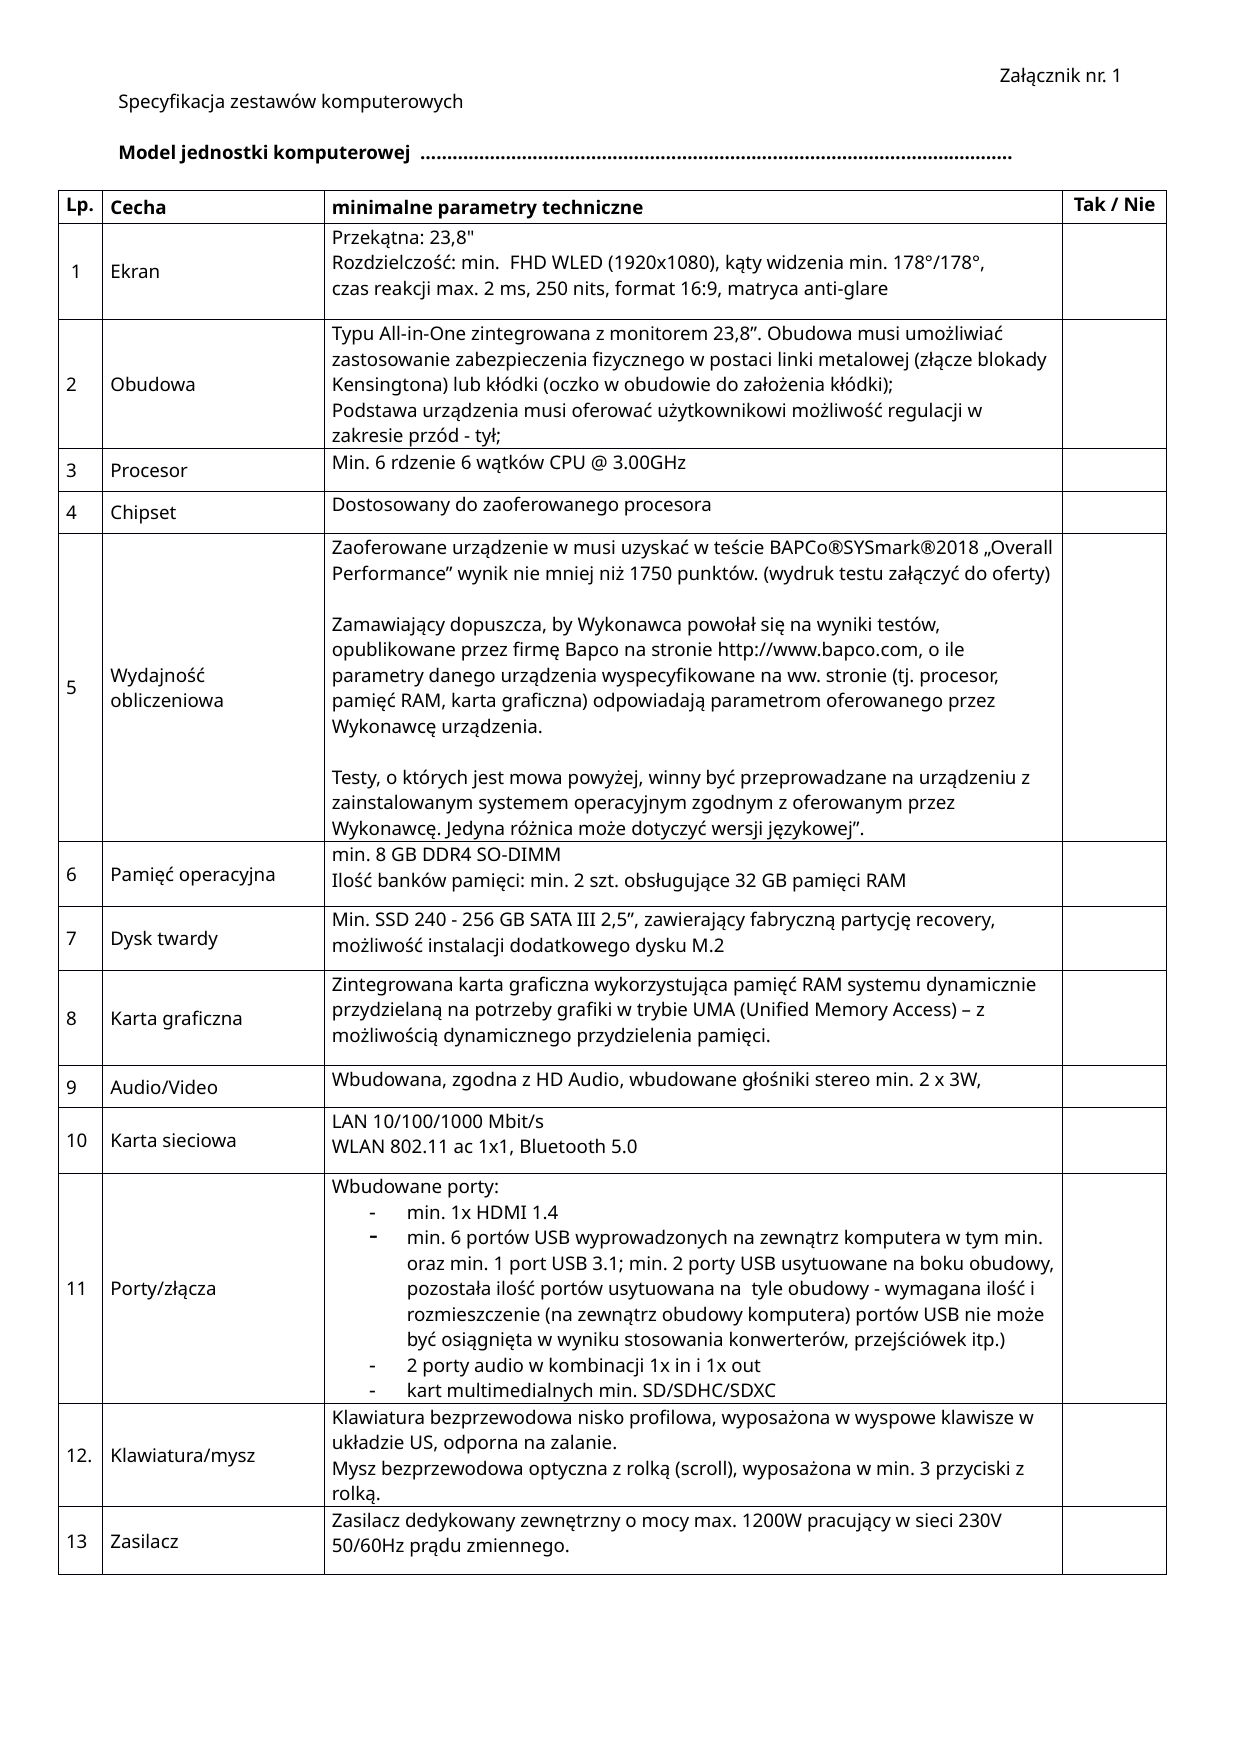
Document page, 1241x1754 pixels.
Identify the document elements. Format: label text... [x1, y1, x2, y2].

table_cell [1063, 1174, 1166, 1403]
table_cell [1063, 492, 1166, 533]
table_cell Karta graficzna [103, 971, 324, 1065]
table_cell 2 [59, 320, 102, 448]
table_cell Procesor [103, 449, 324, 491]
table_cell Audio/Video [103, 1066, 324, 1107]
table_cell LAN 10/100/1000 Mbit/s WLAN 802.11 ac 1x1, Bluetooth 5.0 [325, 1108, 1062, 1172]
table_cell Dysk twardy [103, 907, 324, 970]
table_cell Min. SSD 240 - 256 GB SATA III 2,5”, zawierający fabryczną partycję recovery, możliwość instalacji dodatkowego dysku M.2 [325, 907, 1062, 970]
table_cell [1063, 449, 1166, 491]
table_cell Pamięć operacyjna [103, 842, 324, 906]
table_header Tak / Nie [1063, 191, 1166, 223]
table_cell 10 [59, 1108, 102, 1172]
table_cell Przekątna: 23,8" Rozdzielczość: min. FHD WLED (1920x1080), kąty widzenia min. 178°/178°, czas reakcji max. 2 ms, 250 nits, format 16:9, matryca anti-glare [325, 224, 1062, 319]
table_cell Chipset [103, 492, 324, 533]
table_cell [1063, 1108, 1166, 1172]
table_cell [1063, 842, 1166, 906]
table_cell [1063, 224, 1166, 319]
table_cell Zasilacz [103, 1507, 324, 1574]
table_cell Klawiatura/mysz [103, 1404, 324, 1506]
text Model jednostki komputerowej ………………………………………………………………………………………………… [118, 139, 1122, 164]
table_cell [1063, 907, 1166, 970]
table_cell 4 [59, 492, 102, 533]
table_cell Min. 6 rdzenie 6 wątków CPU @ 3.00GHz [325, 449, 1062, 491]
table_cell [1063, 971, 1166, 1065]
table_header Lp. [59, 191, 102, 223]
table_cell [1063, 534, 1166, 841]
table_cell min. 8 GB DDR4 SO-DIMM Ilość banków pamięci: min. 2 szt. obsługujące 32 GB pamięci RAM [325, 842, 1062, 906]
table_cell Dostosowany do zaoferowanego procesora [325, 492, 1062, 533]
table_cell Ekran [103, 224, 324, 319]
table_cell Klawiatura bezprzewodowa nisko profilowa, wyposażona w wyspowe klawisze w układzie US, odporna na zalanie. Mysz bezprzewodowa optyczna z rolką (scroll), wyposażona w min. 3 przyciski z rolką. [325, 1404, 1062, 1506]
table_cell 8 [59, 971, 102, 1065]
table_cell [1063, 1404, 1166, 1506]
table_cell 7 [59, 907, 102, 970]
table_cell 3 [59, 449, 102, 491]
table_cell 5 [59, 534, 102, 841]
table_cell Typu All-in-One zintegrowana z monitorem 23,8”. Obudowa musi umożliwiać zastosowanie zabezpieczenia fizycznego w postaci linki metalowej (złącze blokady Kensingtona) lub kłódki (oczko w obudowie do założenia kłódki); Podstawa urządzenia musi oferować użytkownikowi możliwość regulacji w zakresie przód - tył; [325, 320, 1062, 448]
table_cell Zintegrowana karta graficzna wykorzystująca pamięć RAM systemu dynamicznie przydzielaną na potrzeby grafiki w trybie UMA (Unified Memory Access) – z możliwością dynamicznego przydzielenia pamięci. [325, 971, 1062, 1065]
table_cell Karta sieciowa [103, 1108, 324, 1172]
text Specyfikacja zestawów komputerowych [118, 88, 1122, 113]
text Załącznik nr. 1 [118, 62, 1122, 88]
table_cell 6 [59, 842, 102, 906]
table_cell Wbudowane porty: min. 1x HDMI 1.4 min. 6 portów USB wyprowadzonych na zewnątrz komputera w tym min. oraz min. 1 port USB 3.1; min. 2 porty USB usytuowane na boku obudowy, pozostała ilość portów usytuowana na tyle obudowy - wymagana ilość i rozmieszczenie (na zewnątrz obudowy komputera) portów USB nie może być osiągnięta w wyniku stosowania konwerterów, przejściówek itp.) 2 porty audio w kombinacji 1x in i 1x out kart multimedialnych min. SD/SDHC/SDXC [325, 1174, 1062, 1403]
table_cell 13 [59, 1507, 102, 1574]
table_cell 1 [59, 224, 102, 319]
table_cell Obudowa [103, 320, 324, 448]
table_cell [1063, 320, 1166, 448]
table_cell [1063, 1507, 1166, 1574]
table_header minimalne parametry techniczne [325, 191, 1062, 223]
table_cell Zaoferowane urządzenie w musi uzyskać w teście BAPCo®SYSmark®2018 „Overall Performance” wynik nie mniej niż 1750 punktów. (wydruk testu załączyć do oferty) Zamawiający dopuszcza, by Wykonawca powołał się na wyniki testów, opublikowane przez firmę Bapco na stronie http://www.bapco.com, o ile parametry danego urządzenia wyspecyfikowane na ww. stronie (tj. procesor, pamięć RAM, karta graficzna) odpowiadają parametrom oferowanego przez Wykonawcę urządzenia. Testy, o których jest mowa powyżej, winny być przeprowadzane na urządzeniu z zainstalowanym systemem operacyjnym zgodnym z oferowanym przez Wykonawcę. Jedyna różnica może dotyczyć wersji językowej”. [325, 534, 1062, 841]
table_cell 11 [59, 1174, 102, 1403]
table_cell 12. [59, 1404, 102, 1506]
table_cell Zasilacz dedykowany zewnętrzny o mocy max. 1200W pracujący w sieci 230V 50/60Hz prądu zmiennego. [325, 1507, 1062, 1574]
table_cell Wydajność obliczeniowa [103, 534, 324, 841]
table_cell Wbudowana, zgodna z HD Audio, wbudowane głośniki stereo min. 2 x 3W, [325, 1066, 1062, 1107]
table_cell [1063, 1066, 1166, 1107]
table_cell Porty/złącza [103, 1174, 324, 1403]
table_cell 9 [59, 1066, 102, 1107]
table_header Cecha [103, 191, 324, 223]
